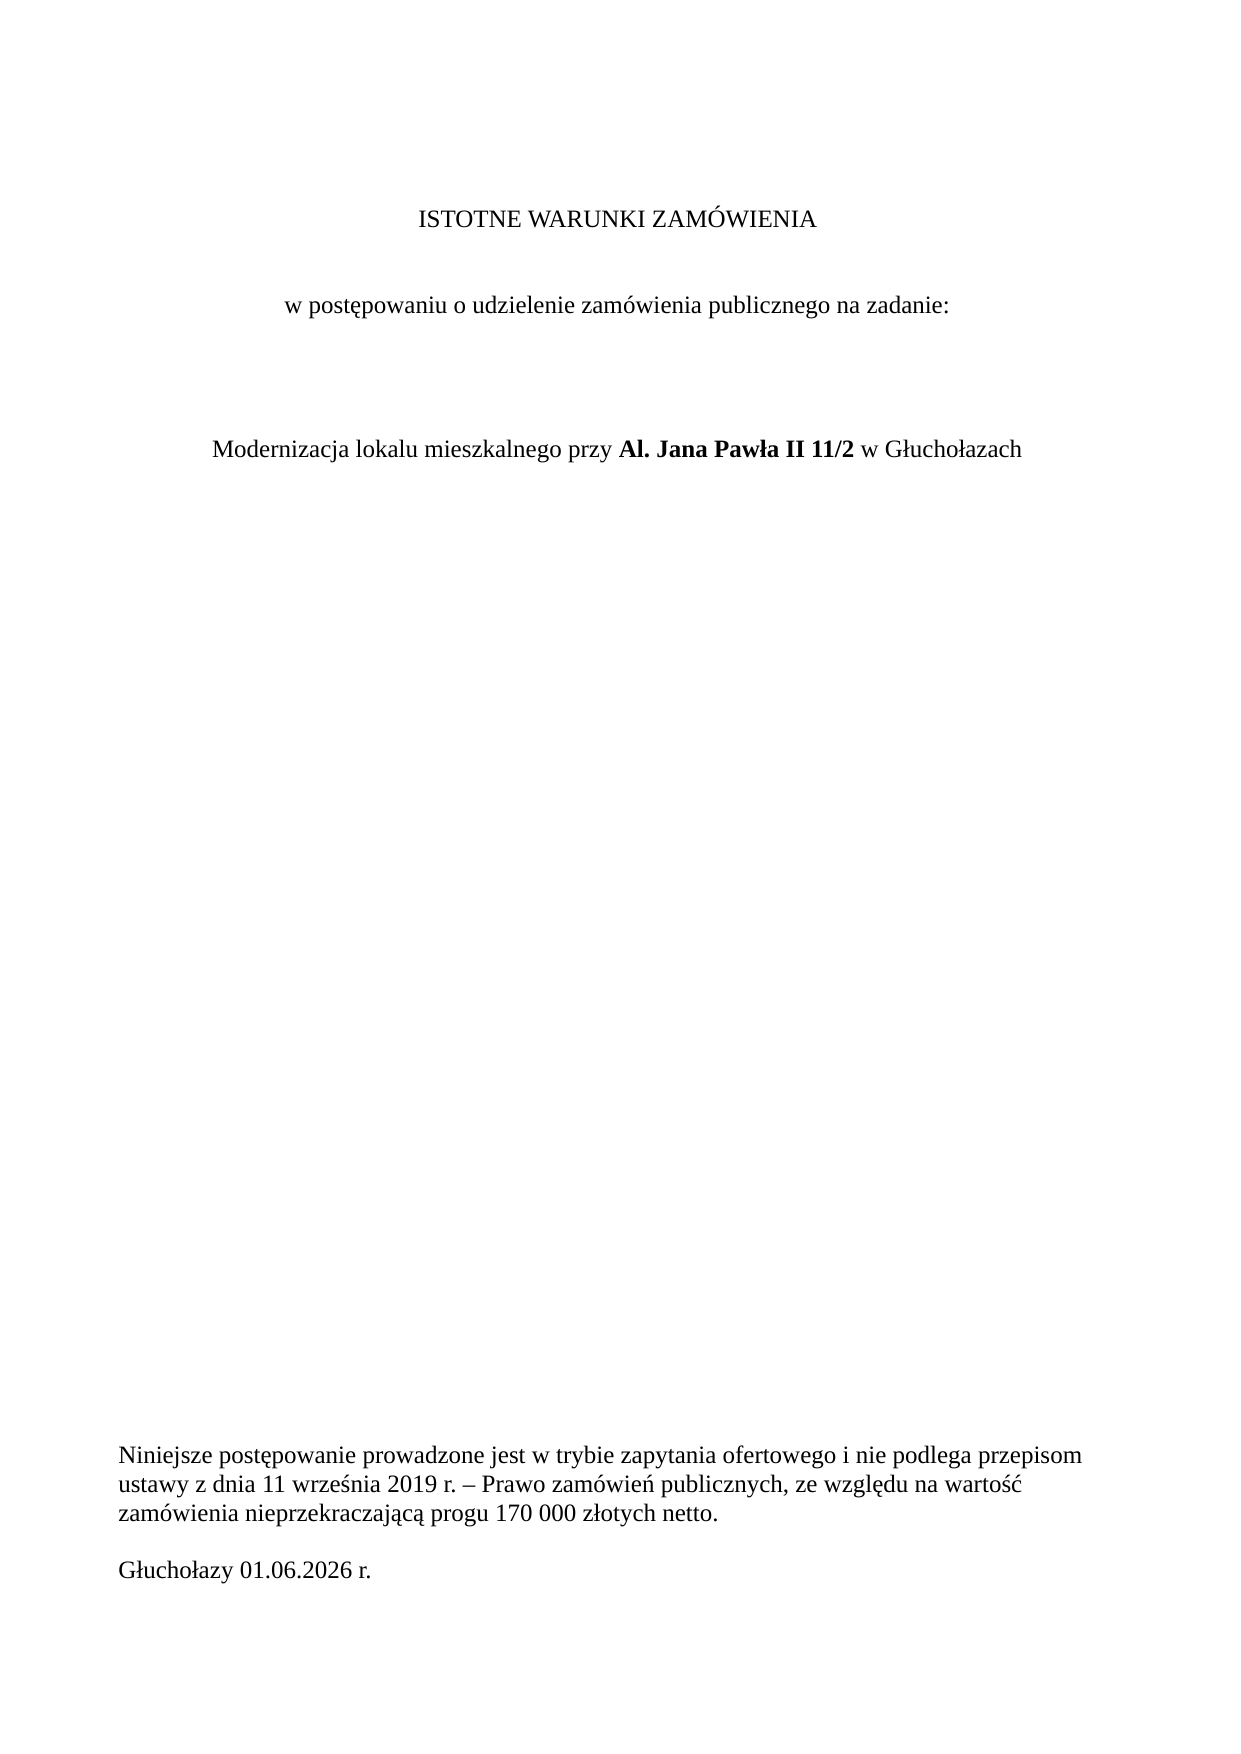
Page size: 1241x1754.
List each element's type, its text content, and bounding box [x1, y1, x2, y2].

text Modernizacja lokalu mieszkalnego przy Al. Jana Pawła II 11/2 w Głuchołazach [118, 434, 1122, 463]
text w postępowaniu o udzielenie zamówienia publicznego na zadanie: [118, 291, 1122, 319]
text Niniejsze postępowanie prowadzone jest w trybie zapytania ofertowego i nie podlega przepisom ustawy z dnia 11 września 2019 r. – Prawo zamówień publicznych, ze względu na wartość zamówienia nieprzekraczającą progu 170 000 złotych netto. [118, 1441, 1122, 1527]
text Głuchołazy 01.06.2026 r. [118, 1556, 1122, 1584]
text ISTOTNE WARUNKI ZAMÓWIENIA [118, 204, 1122, 233]
